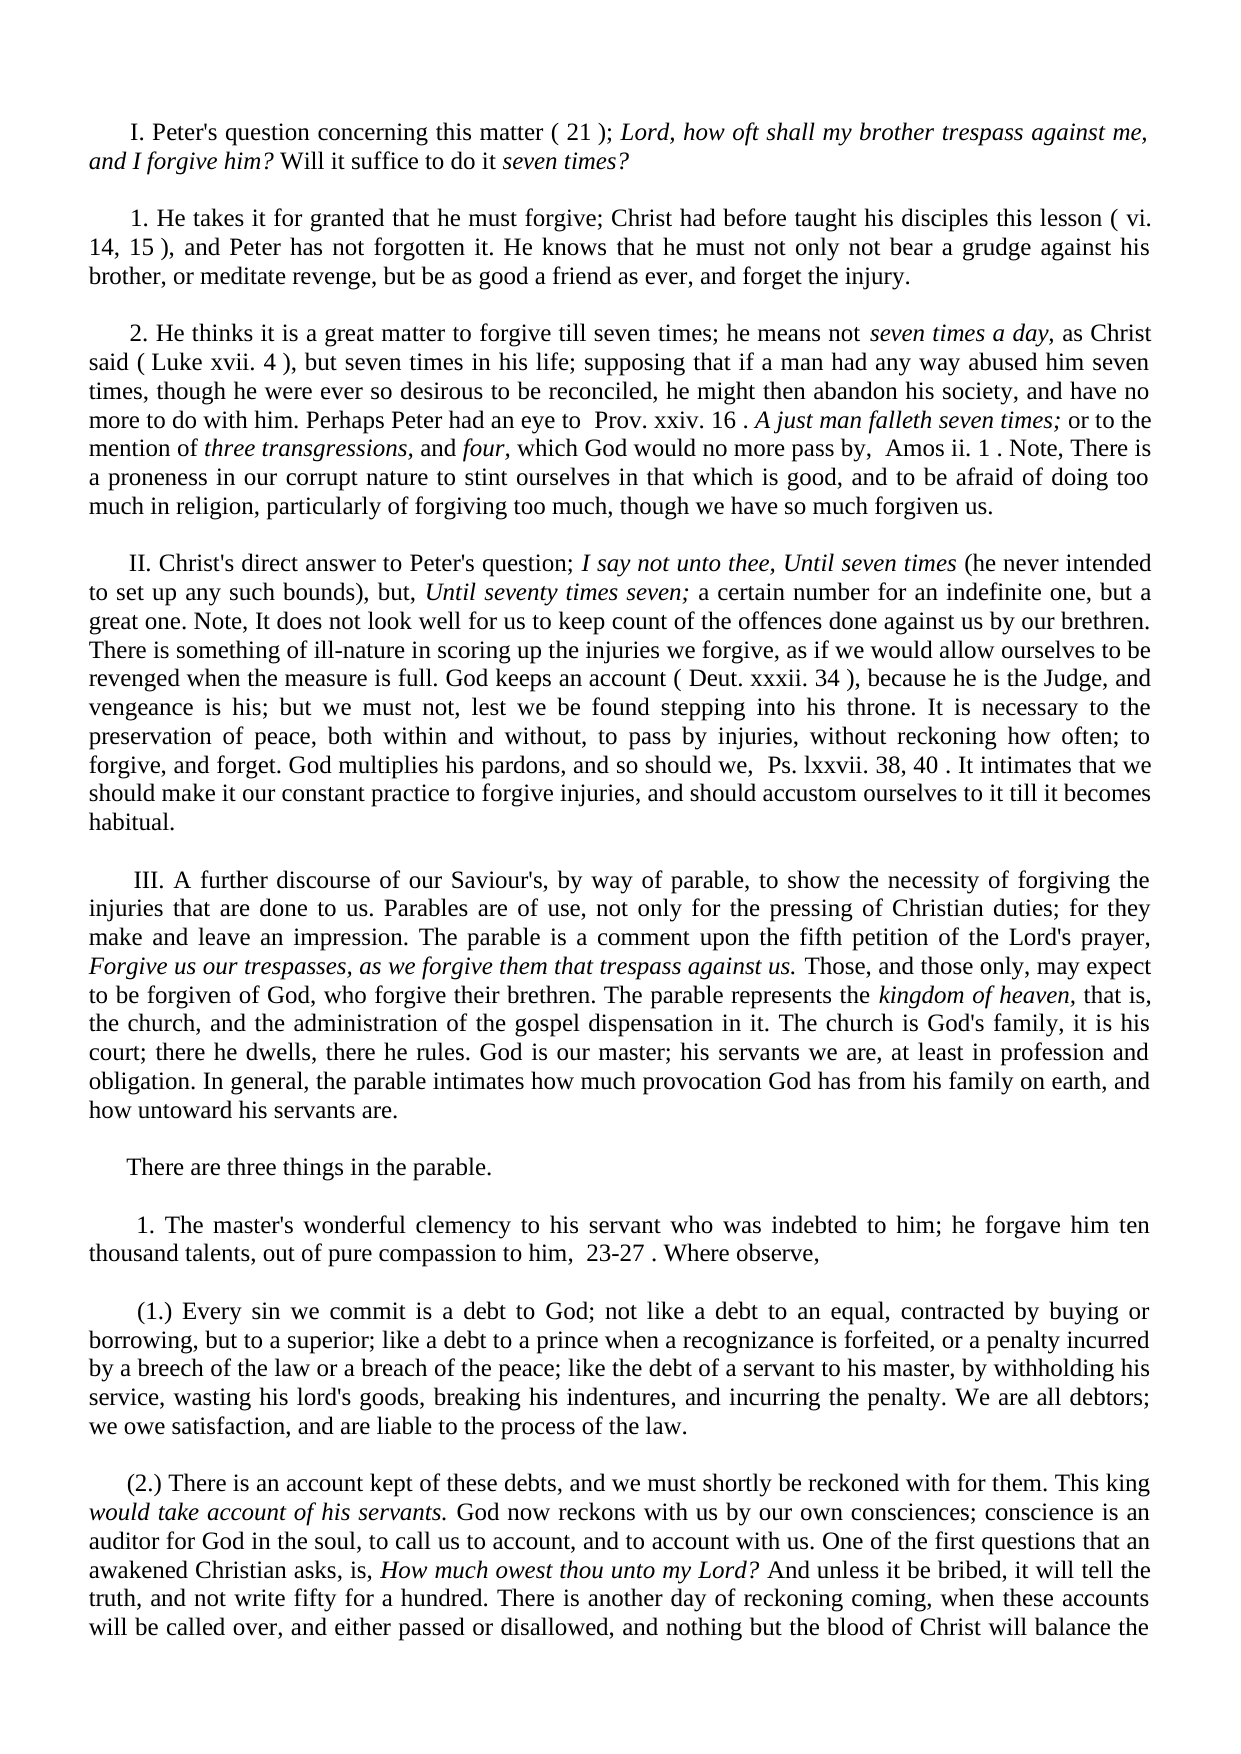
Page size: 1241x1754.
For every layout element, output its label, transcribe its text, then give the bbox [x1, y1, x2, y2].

text I. Peter's question concerning this matter ( 21 ); Lord, how oft shall my brother trespass against me, and I forgive him? Will it suffice to do it seven times? 1. He takes it for granted that he must forgive; Christ had before taught his disciples this lesson ( vi. 14, 15 ), and Peter has not forgotten it. He knows that he must not only not bear a grudge against his brother, or meditate revenge, but be as good a friend as ever, and forget the injury. 2. He thinks it is a great matter to forgive till seven times; he means not seven times a day, as Christ said ( Luke xvii. 4 ), but seven times in his life; supposing that if a man had any way abused him seven times, though he were ever so desirous to be reconciled, he might then abandon his society, and have no more to do with him. Perhaps Peter had an eye to Prov. xxiv. 16 . A just man falleth seven times; or to the mention of three transgressions, and four, which God would no more pass by, Amos ii. 1 . Note, There is a proneness in our corrupt nature to stint ourselves in that which is good, and to be afraid of doing too much in religion, particularly of forgiving too much, though we have so much forgiven us. II. Christ's direct answer to Peter's question; I say not unto thee, Until seven times (he never intended to set up any such bounds), but, Until seventy times seven; a certain number for an indefinite one, but a great one. Note, It does not look well for us to keep count of the offences done against us by our brethren. There is something of ill-nature in scoring up the injuries we forgive, as if we would allow ourselves to be revenged when the measure is full. God keeps an account ( Deut. xxxii. 34 ), because he is the Judge, and vengeance is his; but we must not, lest we be found stepping into his throne. It is necessary to the preservation of peace, both within and without, to pass by injuries, without reckoning how often; to forgive, and forget. God multiplies his pardons, and so should we, Ps. lxxvii. 38, 40 . It intimates that we should make it our constant practice to forgive injuries, and should accustom ourselves to it till it becomes habitual. III. A further discourse of our Saviour's, by way of parable, to show the necessity of forgiving the injuries that are done to us. Parables are of use, not only for the pressing of Christian duties; for they make and leave an impression. The parable is a comment upon the fifth petition of the Lord's prayer, Forgive us our trespasses, as we forgive them that trespass against us. Those, and those only, may expect to be forgiven of God, who forgive their brethren. The parable represents the kingdom of heaven, that is, the church, and the administration of the gospel dispensation in it. The church is God's family, it is his court; there he dwells, there he rules. God is our master; his servants we are, at least in profession and obligation. In general, the parable intimates how much provocation God has from his family on earth, and how untoward his servants are. There are three things in the parable. 1. The master's wonderful clemency to his servant who was indebted to him; he forgave him ten thousand talents, out of pure compassion to him, 23-27 . Where observe, (1.) Every sin we commit is a debt to God; not like a debt to an equal, contracted by buying or borrowing, but to a superior; like a debt to a prince when a recognizance is forfeited, or a penalty incurred by a breech of the law or a breach of the peace; like the debt of a servant to his master, by withholding his service, wasting his lord's goods, breaking his indentures, and incurring the penalty. We are all debtors; we owe satisfaction, and are liable to the process of the law. (2.) There is an account kept of these debts, and we must shortly be reckoned with for them. This king would take account of his servants. God now reckons with us by our own consciences; conscience is an auditor for God in the soul, to call us to account, and to account with us. One of the first questions that an awakened Christian asks, is, How much owest thou unto my Lord? And unless it be bribed, it will tell the truth, and not write fifty for a hundred. There is another day of reckoning coming, when these accounts will be called over, and either passed or disallowed, and nothing but the blood of Christ will balance the [88, 88, 1152, 1641]
